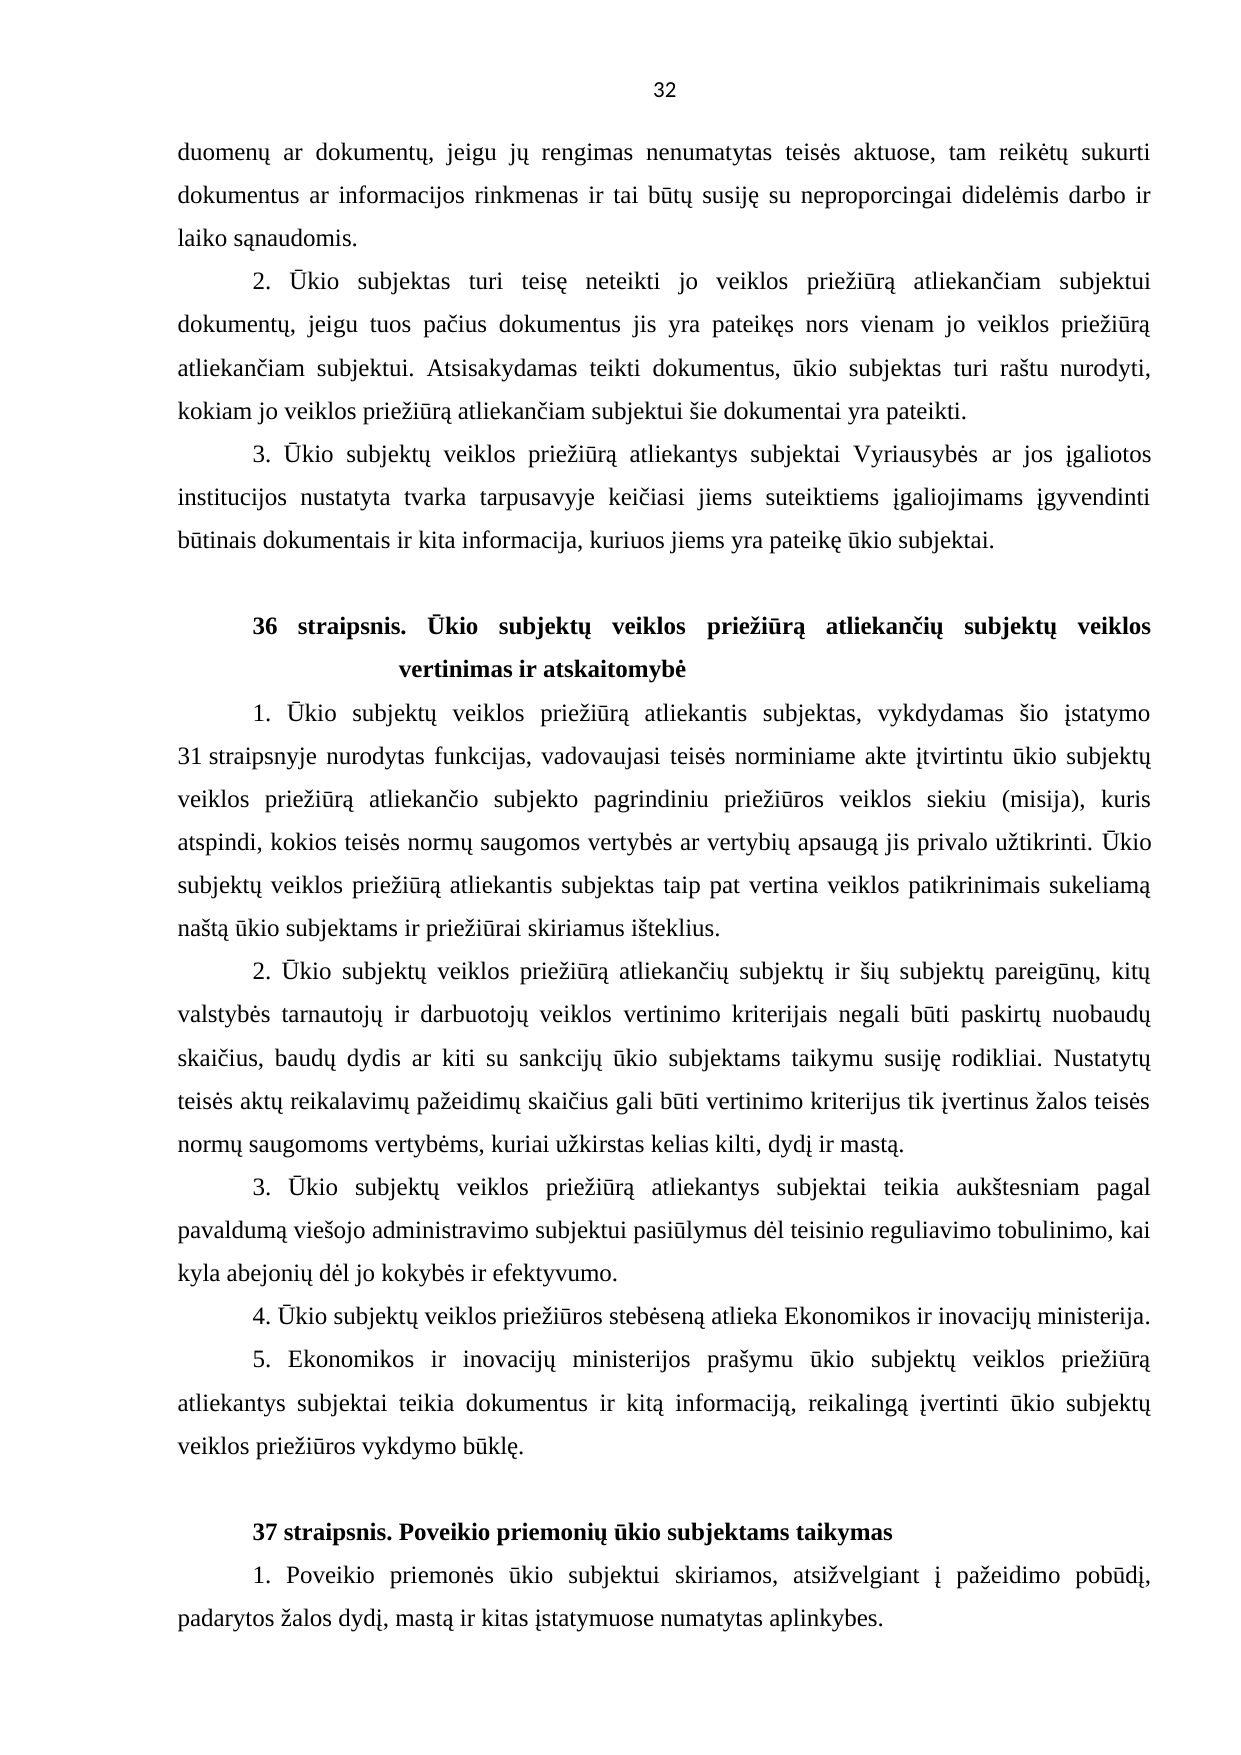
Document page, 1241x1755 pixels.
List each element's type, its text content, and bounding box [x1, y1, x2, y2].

text 3. Ūkio subjektų veiklos priežiūrą atliekantys subjektai teikia aukštesniam pagal pavaldumą viešojo administravimo subjektui pasiūlymus dėl teisinio reguliavimo tobulinimo, kai kyla abejonių dėl jo kokybės ir efektyvumo. [177, 1172, 1152, 1287]
text 5. Ekonomikos ir inovacijų ministerijos prašymu ūkio subjektų veiklos priežiūrą atliekantys subjektai teikia dokumentus ir kitą informaciją, reikalingą įvertinti ūkio subjektų veiklos priežiūros vykdymo būklę. [177, 1344, 1152, 1459]
text 1. Ūkio subjektų veiklos priežiūrą atliekantis subjektas, vykdydamas šio įstatymo 31 straipsnyje nurodytas funkcijas, vadovaujasi teisės norminiame akte įtvirtintu ūkio subjektų veiklos priežiūrą atliekančio subjekto pagrindiniu priežiūros veiklos siekiu (misija), kuris atspindi, kokios teisės normų saugomos vertybės ar vertybių apsaugą jis privalo užtikrinti. Ūkio subjektų veiklos priežiūrą atliekantis subjektas taip pat vertina veiklos patikrinimais sukeliamą naštą ūkio subjektams ir priežiūrai skiriamus išteklius. [177, 698, 1152, 942]
text 3. Ūkio subjektų veiklos priežiūrą atliekantys subjektai Vyriausybės ar jos įgaliotos institucijos nustatyta tvarka tarpusavyje keičiasi jiems suteiktiems įgaliojimams įgyvendinti būtinais dokumentais ir kita informacija, kuriuos jiems yra pateikę ūkio subjektai. [177, 439, 1152, 554]
text duomenų ar dokumentų, jeigu jų rengimas nenumatytas teisės aktuose, tam reikėtų sukurti dokumentus ar informacijos rinkmenas ir tai būtų susiję su neproporcingai didelėmis darbo ir laiko sąnaudomis. [177, 137, 1152, 252]
text 36 straipsnis. Ūkio subjektų veiklos priežiūrą atliekančių subjektų veiklos vertinimas ir atskaitomybė [252, 611, 1152, 683]
text 37 straipsnis. Poveikio priemonių ūkio subjektams taikymas [177, 1517, 1152, 1546]
text 1. Poveikio priemonės ūkio subjektui skiriamos, atsižvelgiant į pažeidimo pobūdį, padarytos žalos dydį, mastą ir kitas įstatymuose numatytas aplinkybes. [177, 1560, 1152, 1632]
text 2. Ūkio subjektų veiklos priežiūrą atliekančių subjektų ir šių subjektų pareigūnų, kitų valstybės tarnautojų ir darbuotojų veiklos vertinimo kriterijais negali būti paskirtų nuobaudų skaičius, baudų dydis ar kiti su sankcijų ūkio subjektams taikymu susiję rodikliai. Nustatytų teisės aktų reikalavimų pažeidimų skaičius gali būti vertinimo kriterijus tik įvertinus žalos teisės normų saugomoms vertybėms, kuriai užkirstas kelias kilti, dydį ir mastą. [177, 956, 1152, 1158]
text 2. Ūkio subjektas turi teisę neteikti jo veiklos priežiūrą atliekančiam subjektui dokumentų, jeigu tuos pačius dokumentus jis yra pateikęs nors vienam jo veiklos priežiūrą atliekančiam subjektui. Atsisakydamas teikti dokumentus, ūkio subjektas turi raštu nurodyti, kokiam jo veiklos priežiūrą atliekančiam subjektui šie dokumentai yra pateikti. [177, 266, 1152, 424]
text 4. Ūkio subjektų veiklos priežiūros stebėseną atlieka Ekonomikos ir inovacijų ministerija. [177, 1301, 1152, 1330]
